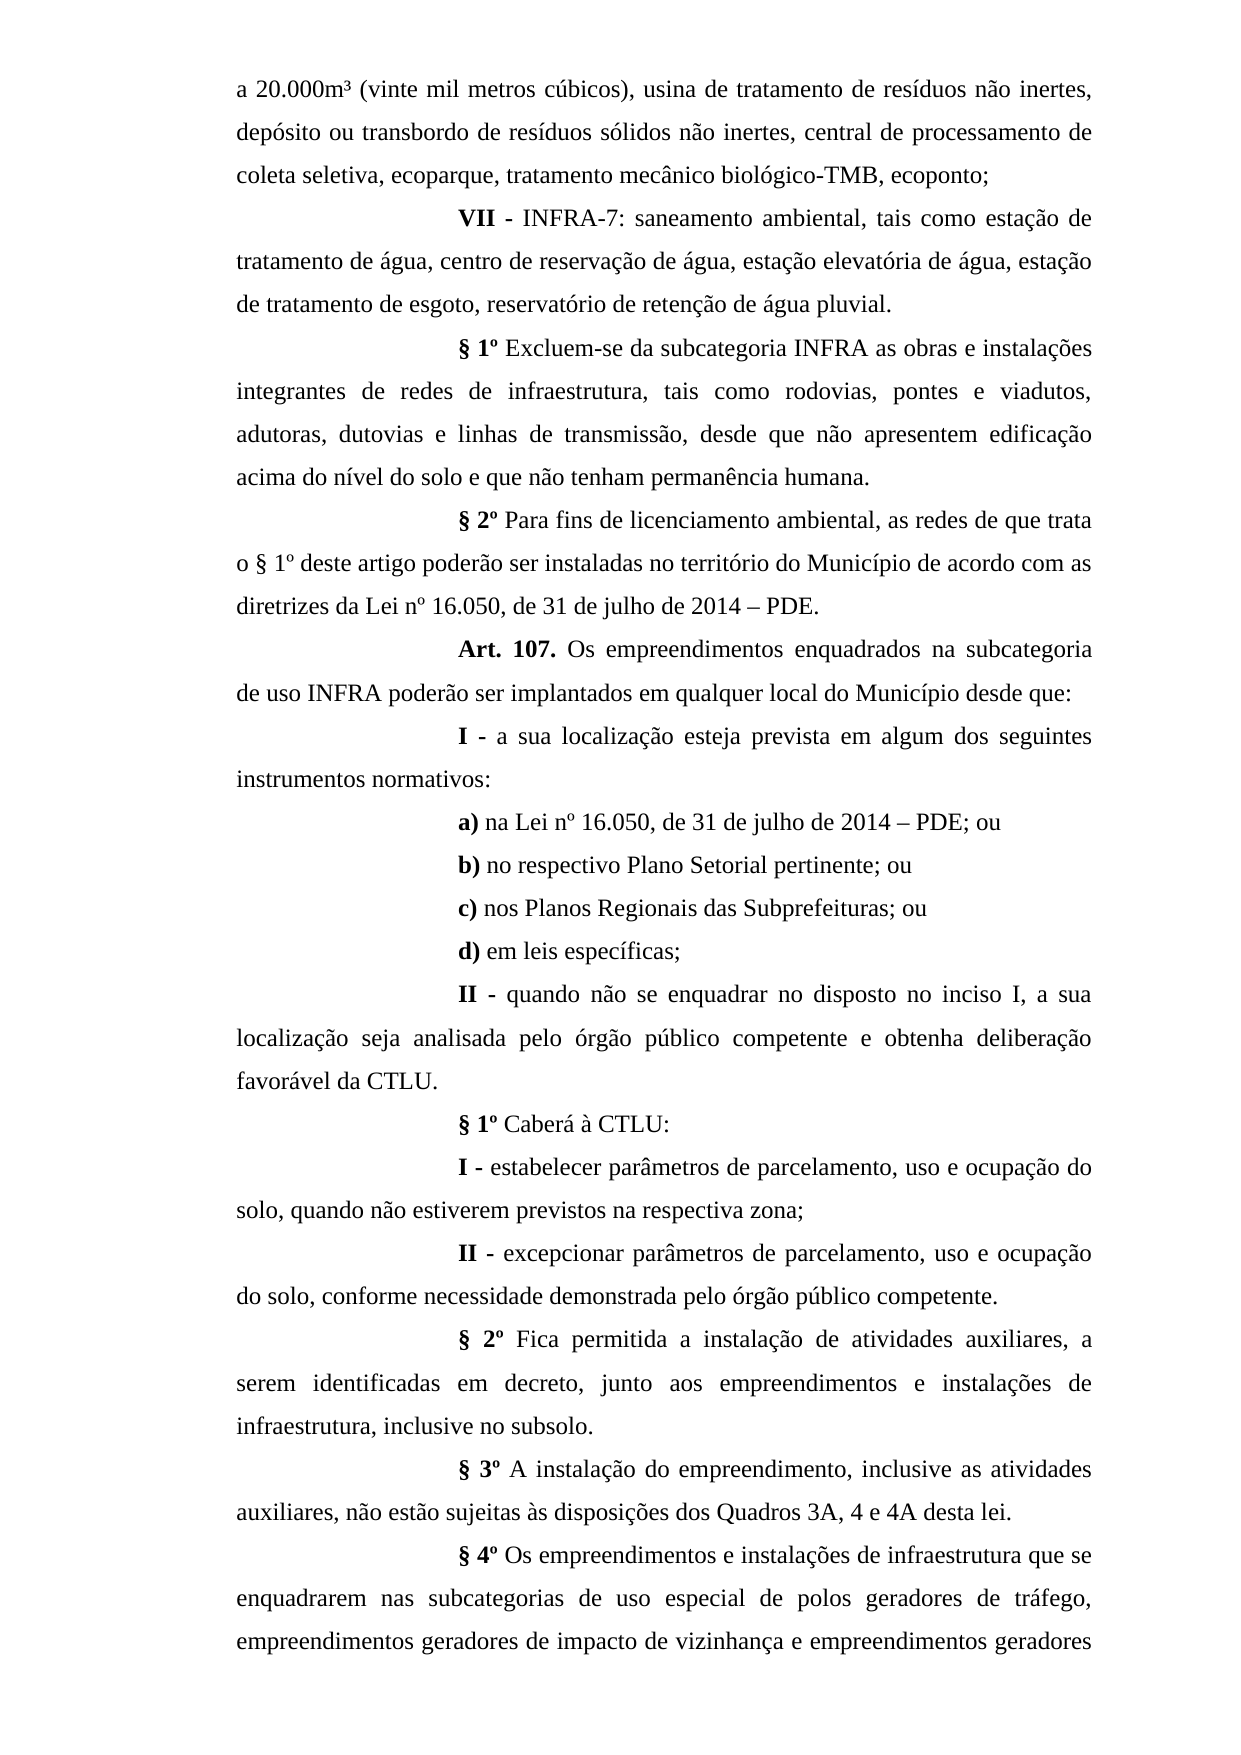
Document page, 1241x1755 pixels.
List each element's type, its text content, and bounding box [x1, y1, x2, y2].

text VII - INFRA-7: saneamento ambiental, tais como estação de tratamento de água, centro de reservação de água, estação elevatória de água, estação de tratamento de esgoto, reservatório de retenção de água pluvial. [236, 203, 1093, 318]
text II - quando não se enquadrar no disposto no inciso I, a sua localização seja analisada pelo órgão público competente e obtenha deliberação favorável da CTLU. [236, 979, 1093, 1094]
text § 4º Os empreendimentos e instalações de infraestrutura que se enquadrarem nas subcategorias de uso especial de polos geradores de tráfego, empreendimentos geradores de impacto de vizinhança e empreendimentos geradores [236, 1540, 1093, 1655]
text a) na Lei nº 16.050, de 31 de julho de 2014 – PDE; ou [236, 807, 1093, 836]
text d) em leis específicas; [236, 936, 1093, 965]
text § 2º Fica permitida a instalação de atividades auxiliares, a serem identificadas em decreto, junto aos empreendimentos e instalações de infraestrutura, inclusive no subsolo. [236, 1324, 1093, 1439]
text I - estabelecer parâmetros de parcelamento, uso e ocupação do solo, quando não estiverem previstos na respectiva zona; [236, 1152, 1093, 1224]
text b) no respectivo Plano Setorial pertinente; ou [236, 850, 1093, 879]
text § 3º A instalação do empreendimento, inclusive as atividades auxiliares, não estão sujeitas às disposições dos Quadros 3A, 4 e 4A desta lei. [236, 1454, 1093, 1526]
text c) nos Planos Regionais das Subprefeituras; ou [236, 893, 1093, 922]
text § 1º Caberá à CTLU: [236, 1109, 1093, 1138]
text Art. 107. Os empreendimentos enquadrados na subcategoria de uso INFRA poderão ser implantados em qualquer local do Município desde que: [236, 634, 1093, 706]
text II - excepcionar parâmetros de parcelamento, uso e ocupação do solo, conforme necessidade demonstrada pelo órgão público competente. [236, 1238, 1093, 1310]
text § 2º Para fins de licenciamento ambiental, as redes de que trata o § 1º deste artigo poderão ser instaladas no território do Município de acordo com as diretrizes da Lei nº 16.050, de 31 de julho de 2014 – PDE. [236, 505, 1093, 620]
text a 20.000m³ (vinte mil metros cúbicos), usina de tratamento de resíduos não inertes, depósito ou transbordo de resíduos sólidos não inertes, central de processamento de coleta seletiva, ecoparque, tratamento mecânico biológico-TMB, ecoponto; [236, 74, 1093, 189]
text I - a sua localização esteja prevista em algum dos seguintes instrumentos normativos: [236, 721, 1093, 793]
text § 1º Excluem-se da subcategoria INFRA as obras e instalações integrantes de redes de infraestrutura, tais como rodovias, pontes e viadutos, adutoras, dutovias e linhas de transmissão, desde que não apresentem edificação acima do nível do solo e que não tenham permanência humana. [236, 333, 1093, 491]
